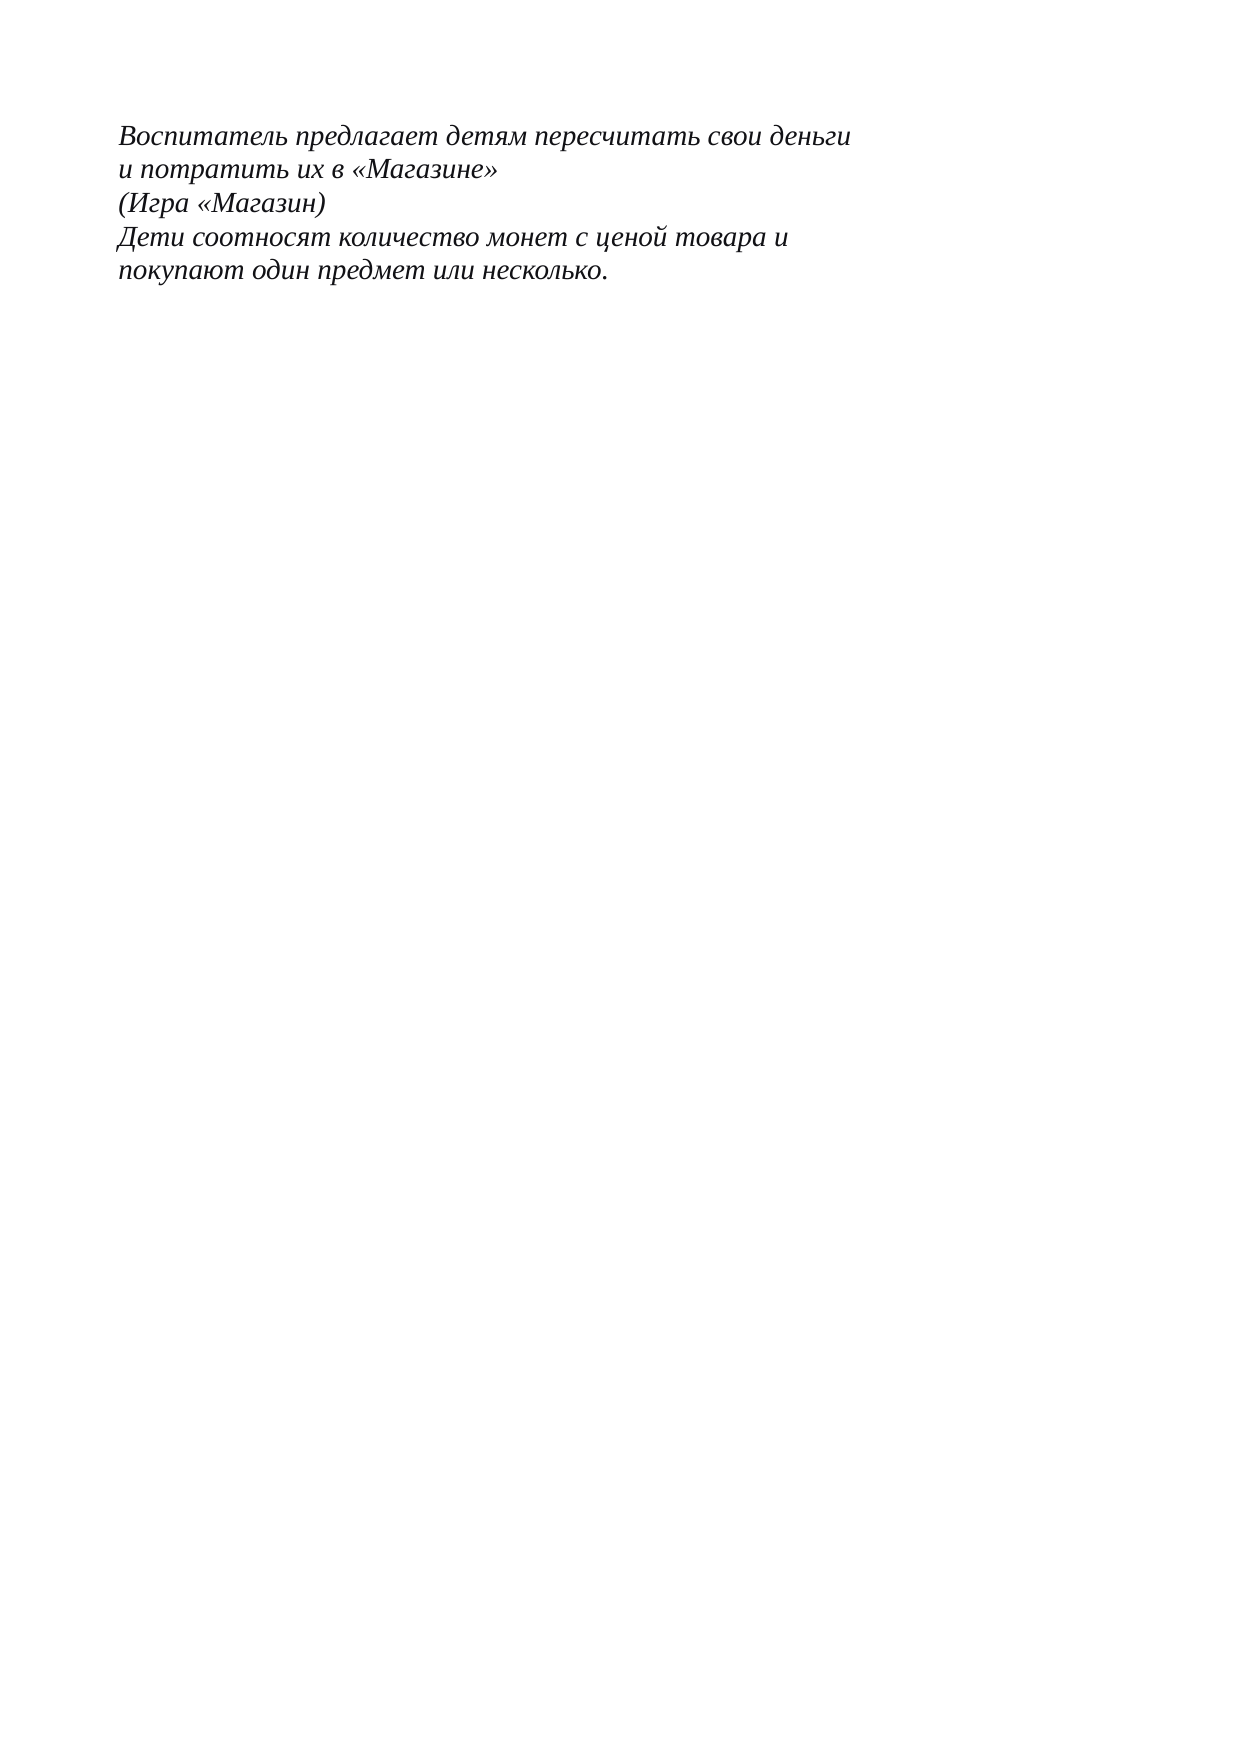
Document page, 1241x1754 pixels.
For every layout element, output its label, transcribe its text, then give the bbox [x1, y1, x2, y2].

text (Игра «Магазин) [118, 185, 1122, 219]
text покупают один предмет или несколько. [118, 252, 1122, 286]
text Воспитатель предлагает детям пересчитать свои деньги [118, 118, 1122, 152]
text Дети соотносят количество монет с ценой товара и [118, 219, 1122, 252]
text и потратить их в «Магазине» [118, 152, 1122, 185]
